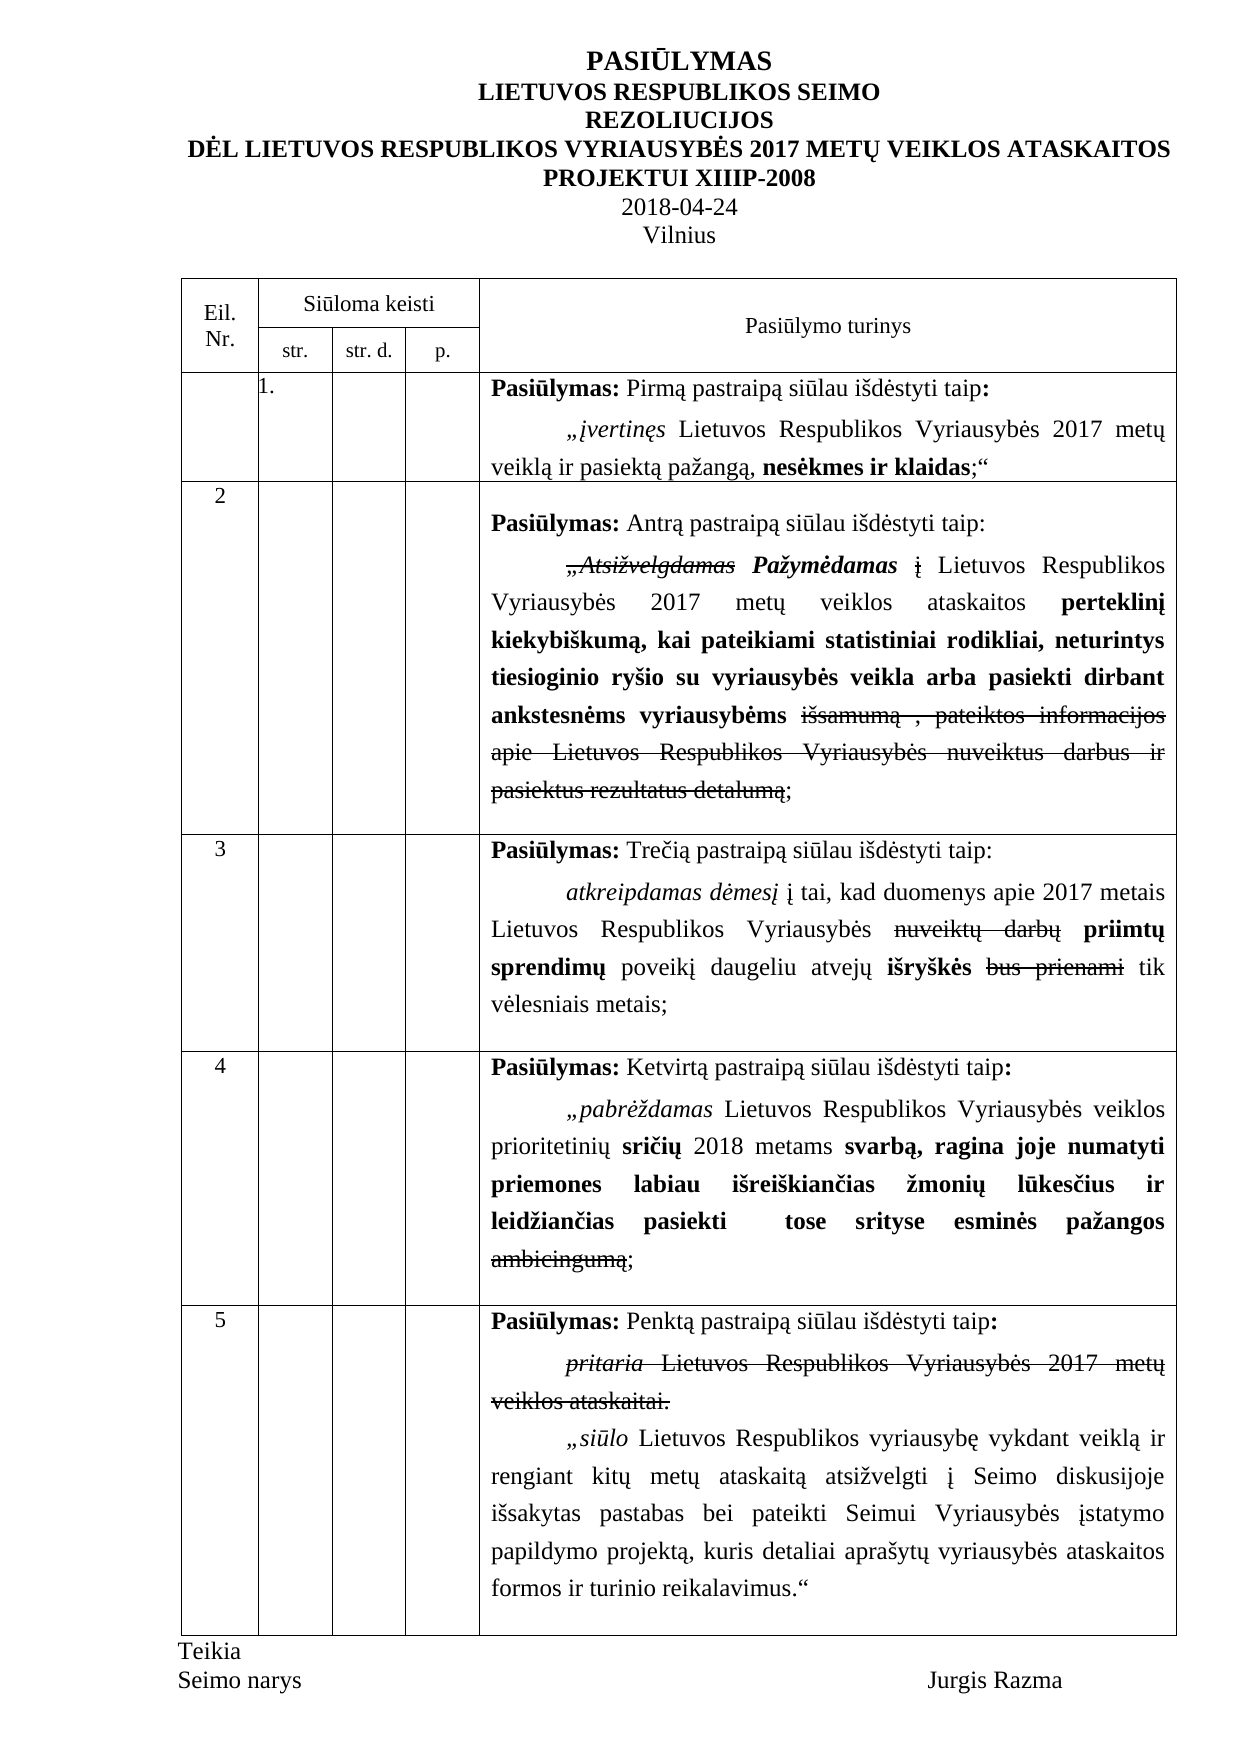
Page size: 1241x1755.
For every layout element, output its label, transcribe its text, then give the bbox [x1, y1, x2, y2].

table_cell 3 [182, 835, 258, 1051]
table_cell [259, 1052, 332, 1305]
table_cell str. [259, 328, 332, 372]
text Seimo narys Jurgis Razma [177, 1665, 1181, 1693]
table_cell [259, 482, 332, 834]
table_cell 4 [182, 1052, 258, 1305]
table_cell [182, 373, 258, 481]
table_cell [406, 1306, 479, 1635]
text PROJEKTUI XIIIP-2008 [177, 163, 1181, 192]
table_cell [406, 835, 479, 1051]
table_cell str. d. [333, 328, 405, 372]
table_cell Pasiūlymas: Antrą pastraipą siūlau išdėstyti taip: „Atsižvelgdamas Pažymėdamas į Lietuvos Respublikos Vyriausybės 2017 metų veiklos ataskaitos perteklinį kiekybiškumą, kai pateikiami statistiniai rodikliai, neturintys tiesioginio ryšio su vyriausybės veikla arba pasiekti dirbant ankstesnėms vyriausybėms išsamumą , pateiktos informacijos apie Lietuvos Respublikos Vyriausybės nuveiktus darbus ir pasiektus rezultatus detalumą; [480, 482, 1176, 834]
text Teikia [177, 1636, 1181, 1665]
table_cell Pasiūlymas: Trečią pastraipą siūlau išdėstyti taip: atkreipdamas dėmesį į tai, kad duomenys apie 2017 metais Lietuvos Respublikos Vyriausybės nuveiktų darbų priimtų sprendimų poveikį daugeliu atvejų išryškės bus prienami tik vėlesniais metais; [480, 835, 1176, 1051]
table_cell [259, 835, 332, 1051]
table_header Pasiūlymo turinys [480, 279, 1176, 372]
table_cell [259, 373, 332, 481]
table_cell [333, 1306, 405, 1635]
text 2018-04-24 [177, 192, 1181, 221]
table_cell [333, 373, 405, 481]
text Vilnius [177, 221, 1181, 249]
table_cell [406, 1052, 479, 1305]
table_cell [333, 835, 405, 1051]
text DĖL LIETUVOS RESPUBLIKOS VYRIAUSYBĖS 2017 METŲ VEIKLOS ATASKAITOS [177, 134, 1181, 163]
table_cell Pasiūlymas: Penktą pastraipą siūlau išdėstyti taip: pritaria Lietuvos Respublikos Vyriausybės 2017 metų veiklos ataskaitai. „siūlo Lietuvos Respublikos vyriausybę vykdant veiklą ir rengiant kitų metų ataskaitą atsižvelgti į Seimo diskusijoje išsakytas pastabas bei pateikti Seimui Vyriausybės įstatymo papildymo projektą, kuris detaliai aprašytų vyriausybės ataskaitos formos ir turinio reikalavimus.“ [480, 1306, 1176, 1635]
table_cell 2 [182, 482, 258, 834]
table_header Siūloma keisti [259, 279, 479, 327]
table_cell 5 [182, 1306, 258, 1635]
text LIETUVOS RESPUBLIKOS SEIMO [177, 77, 1181, 106]
text PASIŪLYMAS [177, 44, 1181, 77]
table_cell Pasiūlymas: Pirmą pastraipą siūlau išdėstyti taip: „įvertinęs Lietuvos Respublikos Vyriausybės 2017 metų veiklą ir pasiektą pažangą, nesėkmes ir klaidas;“ [480, 373, 1176, 481]
table_cell [406, 482, 479, 834]
table_cell [333, 1052, 405, 1305]
table_cell [333, 482, 405, 834]
table_cell p. [406, 328, 479, 372]
table_cell [406, 373, 479, 481]
table_header Eil. Nr. [182, 279, 258, 372]
table_cell [259, 1306, 332, 1635]
text REZOLIUCIJOS [177, 106, 1181, 134]
table_cell Pasiūlymas: Ketvirtą pastraipą siūlau išdėstyti taip: „pabrėždamas Lietuvos Respublikos Vyriausybės veiklos prioritetinių sričių 2018 metams svarbą, ragina joje numatyti priemones labiau išreiškiančias žmonių lūkesčius ir leidžiančias pasiekti tose srityse esminės pažangos ambicingumą; [480, 1052, 1176, 1305]
